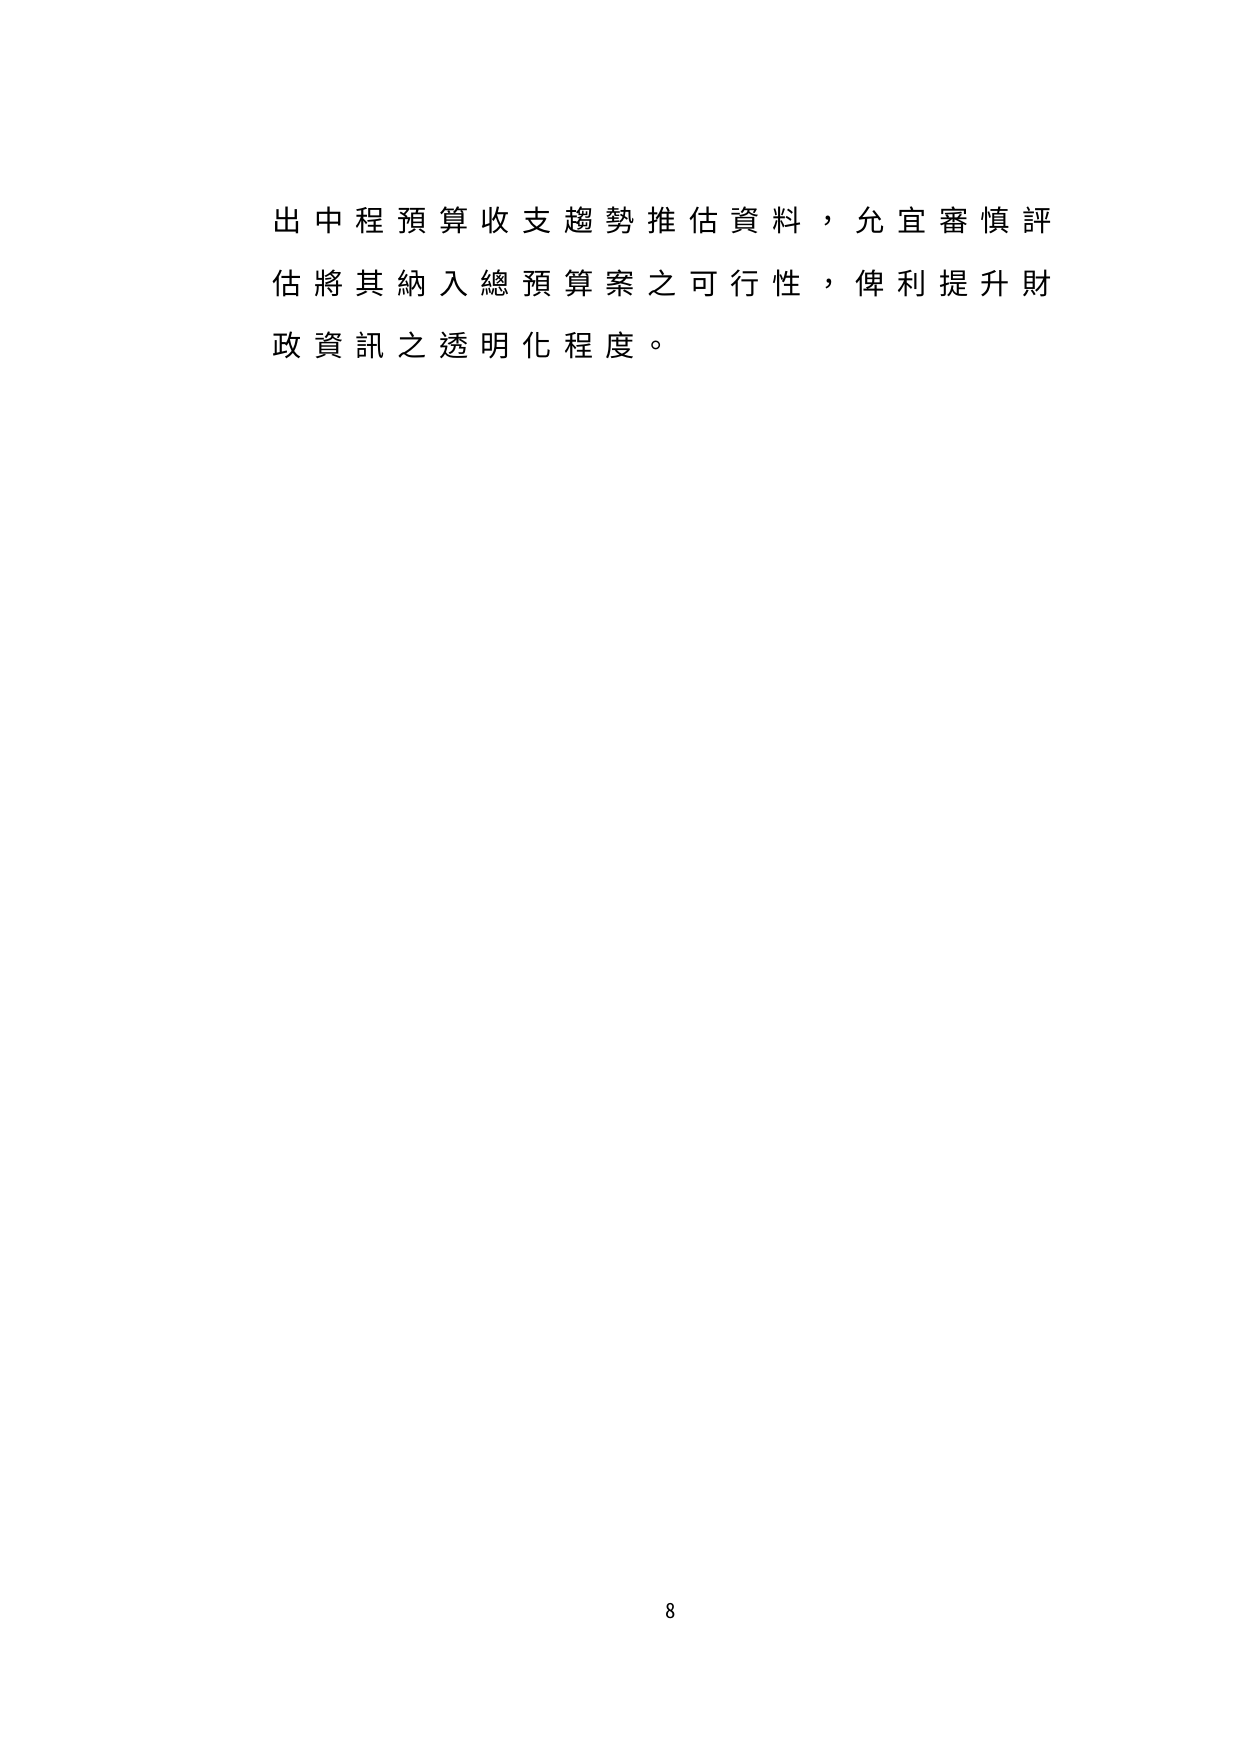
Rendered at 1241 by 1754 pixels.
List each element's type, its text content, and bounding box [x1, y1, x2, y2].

text 出中程預算收支趨勢推估資料，允宜審慎評估將其納入總預算案之可行性，俾利提升財政資訊之透明化程度。 [242, 177, 1058, 365]
